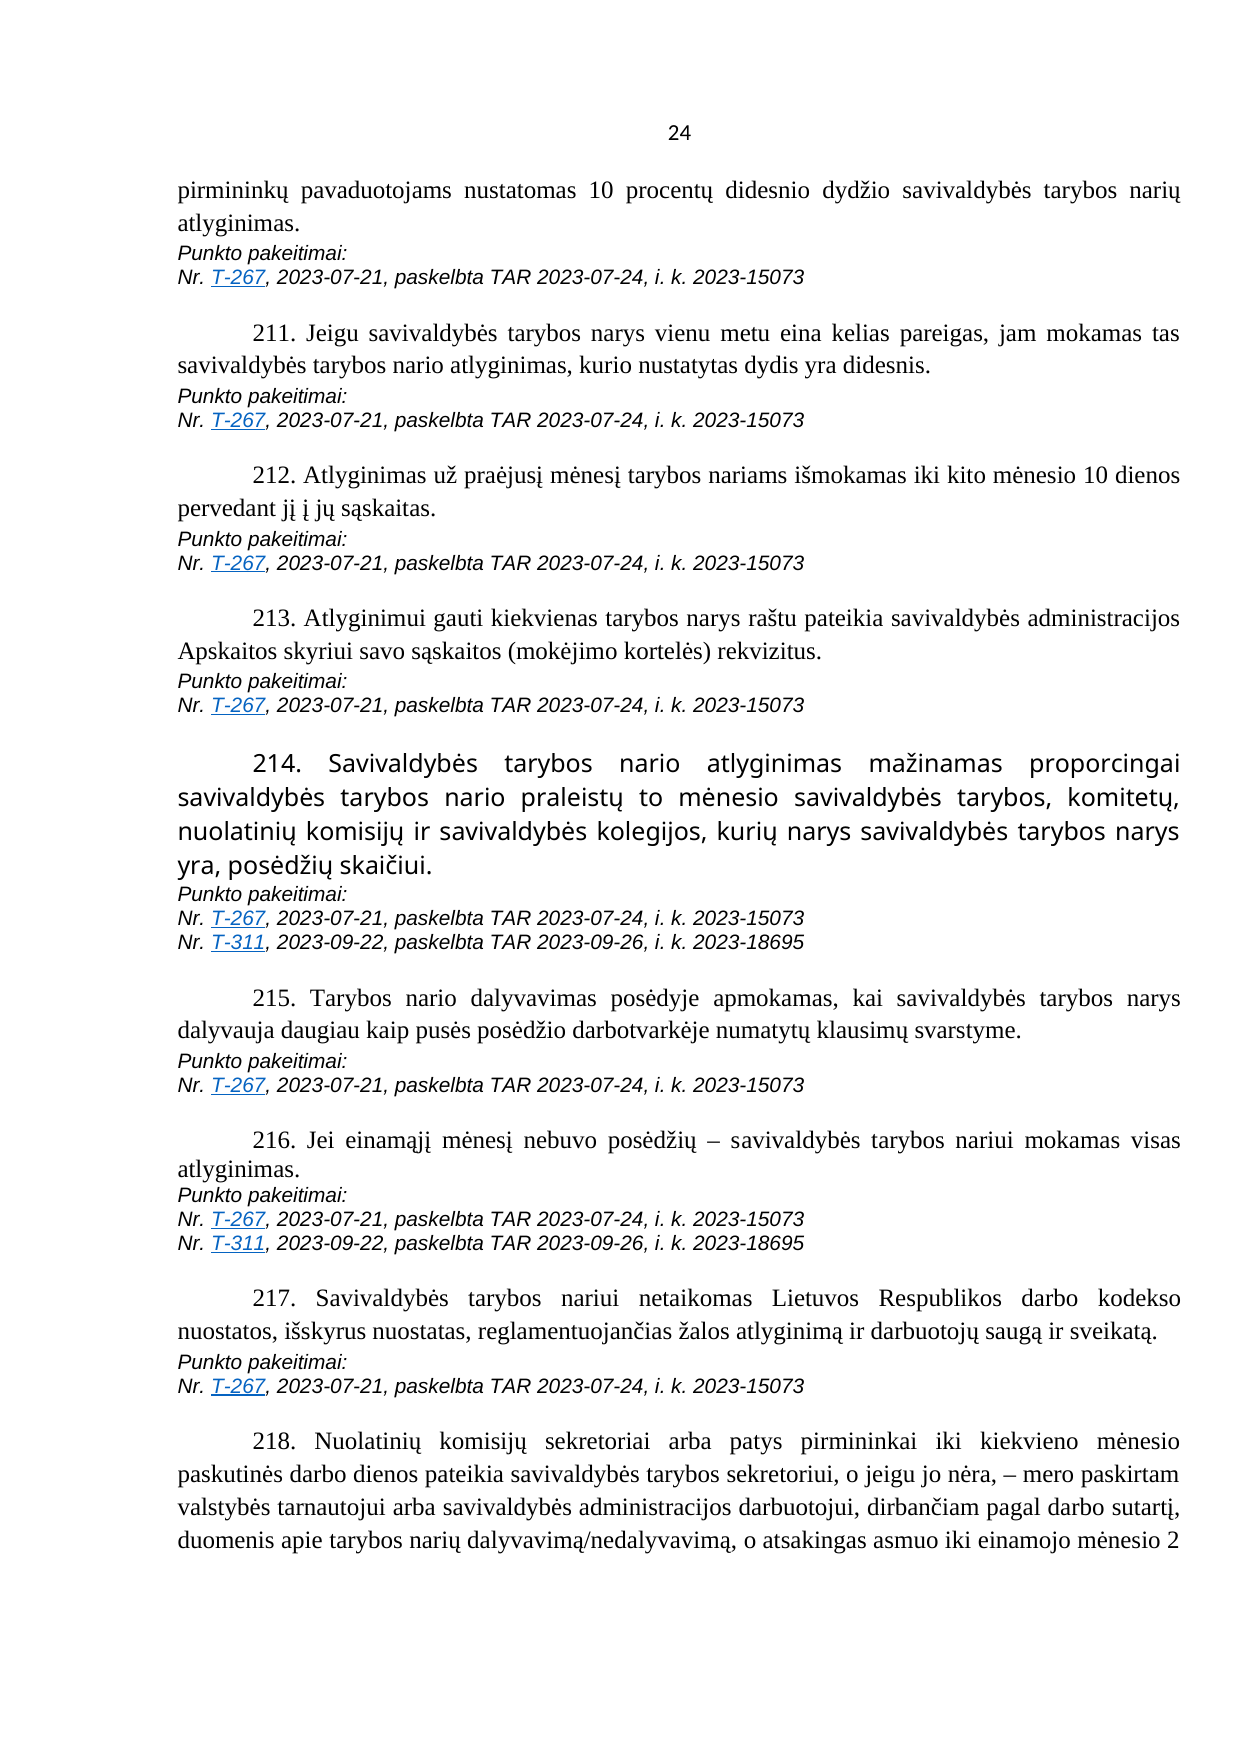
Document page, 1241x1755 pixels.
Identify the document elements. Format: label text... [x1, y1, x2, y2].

text Nr. T-267, 2023-07-21, paskelbta TAR 2023-07-24, i. k. 2023-15073 [177, 265, 1181, 289]
text Nr. T-311, 2023-09-22, paskelbta TAR 2023-09-26, i. k. 2023-18695 [177, 1231, 1181, 1255]
text 215. Tarybos nario dalyvavimas posėdyje apmokamas, kai savivaldybės tarybos narys dalyvauja daugiau kaip pusės posėdžio darbotvarkėje numatytų klausimų svarstyme. [177, 983, 1181, 1044]
text 211. Jeigu savivaldybės tarybos narys vienu metu eina kelias pareigas, jam mokamas tas savivaldybės tarybos nario atlyginimas, kurio nustatytas dydis yra didesnis. [177, 318, 1181, 379]
text Nr. T-267, 2023-07-21, paskelbta TAR 2023-07-24, i. k. 2023-15073 [177, 408, 1181, 432]
text Punkto pakeitimai: [177, 669, 1181, 693]
text Nr. T-267, 2023-07-21, paskelbta TAR 2023-07-24, i. k. 2023-15073 [177, 1373, 1181, 1397]
text 216. Jei einamąjį mėnesį nebuvo posėdžių – savivaldybės tarybos nariui mokamas visas atlyginimas. [177, 1125, 1181, 1183]
text Punkto pakeitimai: [177, 526, 1181, 550]
text Nr. T-267, 2023-07-21, paskelbta TAR 2023-07-24, i. k. 2023-15073 [177, 693, 1181, 717]
text Nr. T-311, 2023-09-22, paskelbta TAR 2023-09-26, i. k. 2023-18695 [177, 930, 1181, 954]
text 213. Atlyginimui gauti kiekvienas tarybos narys raštu pateikia savivaldybės administracijos Apskaitos skyriui savo sąskaitos (mokėjimo kortelės) rekvizitus. [177, 603, 1181, 665]
text Nr. T-267, 2023-07-21, paskelbta TAR 2023-07-24, i. k. 2023-15073 [177, 1073, 1181, 1097]
text Punkto pakeitimai: [177, 1349, 1181, 1373]
text Punkto pakeitimai: [177, 384, 1181, 408]
text pirmininkų pavaduotojams nustatomas 10 procentų didesnio dydžio savivaldybės tarybos narių atlyginimas. [177, 175, 1181, 237]
text Punkto pakeitimai: [177, 1183, 1181, 1207]
text Punkto pakeitimai: [177, 241, 1181, 265]
text 218. Nuolatinių komisijų sekretoriai arba patys pirmininkai iki kiekvieno mėnesio paskutinės darbo dienos pateikia savivaldybės tarybos sekretoriui, o jeigu jo nėra, – mero paskirtam valstybės tarnautojui arba savivaldybės administracijos darbuotojui, dirbančiam pagal darbo sutartį, duomenis apie tarybos narių dalyvavimą/nedalyvavimą, o atsakingas asmuo iki einamojo mėnesio 2 [177, 1426, 1181, 1554]
text 214. Savivaldybės tarybos nario atlyginimas mažinamas proporcingai savivaldybės tarybos nario praleistų to mėnesio savivaldybės tarybos, komitetų, nuolatinių komisijų ir savivaldybės kolegijos, kurių narys savivaldybės tarybos narys yra, posėdžių skaičiui. [177, 746, 1181, 882]
text Punkto pakeitimai: [177, 1049, 1181, 1073]
text Nr. T-267, 2023-07-21, paskelbta TAR 2023-07-24, i. k. 2023-15073 [177, 550, 1181, 574]
text 212. Atlyginimas už praėjusį mėnesį tarybos nariams išmokamas iki kito mėnesio 10 dienos pervedant jį į jų sąskaitas. [177, 460, 1181, 522]
text Punkto pakeitimai: [177, 882, 1181, 906]
text Nr. T-267, 2023-07-21, paskelbta TAR 2023-07-24, i. k. 2023-15073 [177, 1207, 1181, 1231]
text Nr. T-267, 2023-07-21, paskelbta TAR 2023-07-24, i. k. 2023-15073 [177, 906, 1181, 930]
text 217. Savivaldybės tarybos nariui netaikomas Lietuvos Respublikos darbo kodekso nuostatos, išskyrus nuostatas, reglamentuojančias žalos atlyginimą ir darbuotojų saugą ir sveikatą. [177, 1283, 1181, 1345]
